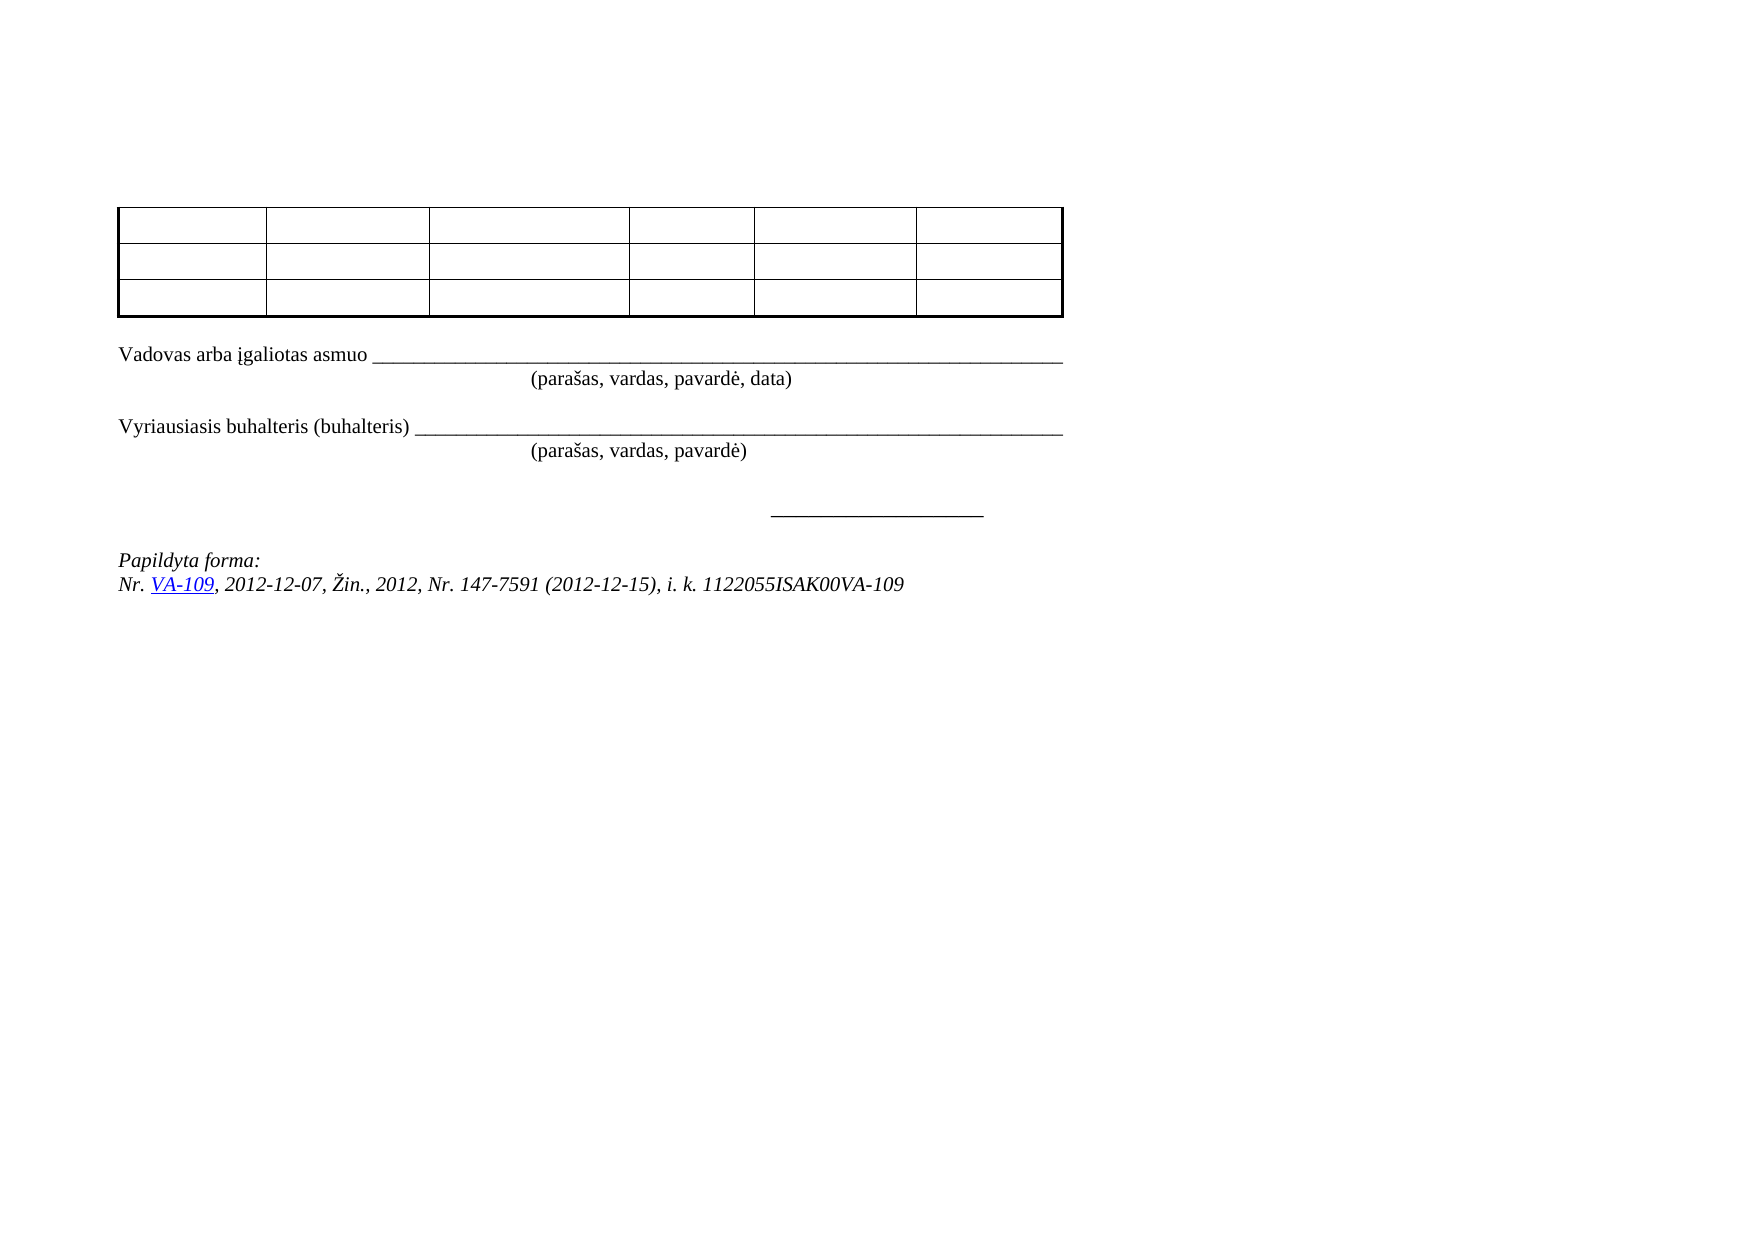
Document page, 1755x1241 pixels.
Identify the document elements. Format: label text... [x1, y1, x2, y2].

text Papildyta forma: [118, 548, 1636, 572]
table_cell [267, 244, 429, 278]
table_cell [755, 208, 916, 243]
table_cell [755, 280, 916, 314]
table_cell [430, 280, 629, 314]
table_cell [120, 208, 266, 243]
table_cell [430, 244, 629, 278]
table_cell [917, 208, 1061, 243]
table_cell [120, 280, 266, 314]
table_cell [430, 208, 629, 243]
text Nr. VA-109, 2012-12-07, Žin., 2012, Nr. 147-7591 (2012-12-15), i. k. 1122055ISAK00VA-109 [118, 572, 1636, 596]
table_cell [120, 244, 266, 278]
table_cell [267, 208, 429, 243]
table_cell [267, 280, 429, 314]
table_cell [630, 208, 754, 243]
table_cell [630, 244, 754, 278]
text _________________ [118, 491, 1636, 519]
table_cell [917, 244, 1061, 278]
text Vyriausiasis buhalteris (buhalteris) [118, 414, 1636, 438]
text (parašas, vardas, pavardė, data) [531, 366, 1636, 390]
table_cell [630, 280, 754, 314]
table_cell [917, 280, 1061, 314]
text (parašas, vardas, pavardė) [531, 438, 1636, 462]
text Vadovas arba įgaliotas asmuo [118, 342, 1636, 366]
table_cell [755, 244, 916, 278]
